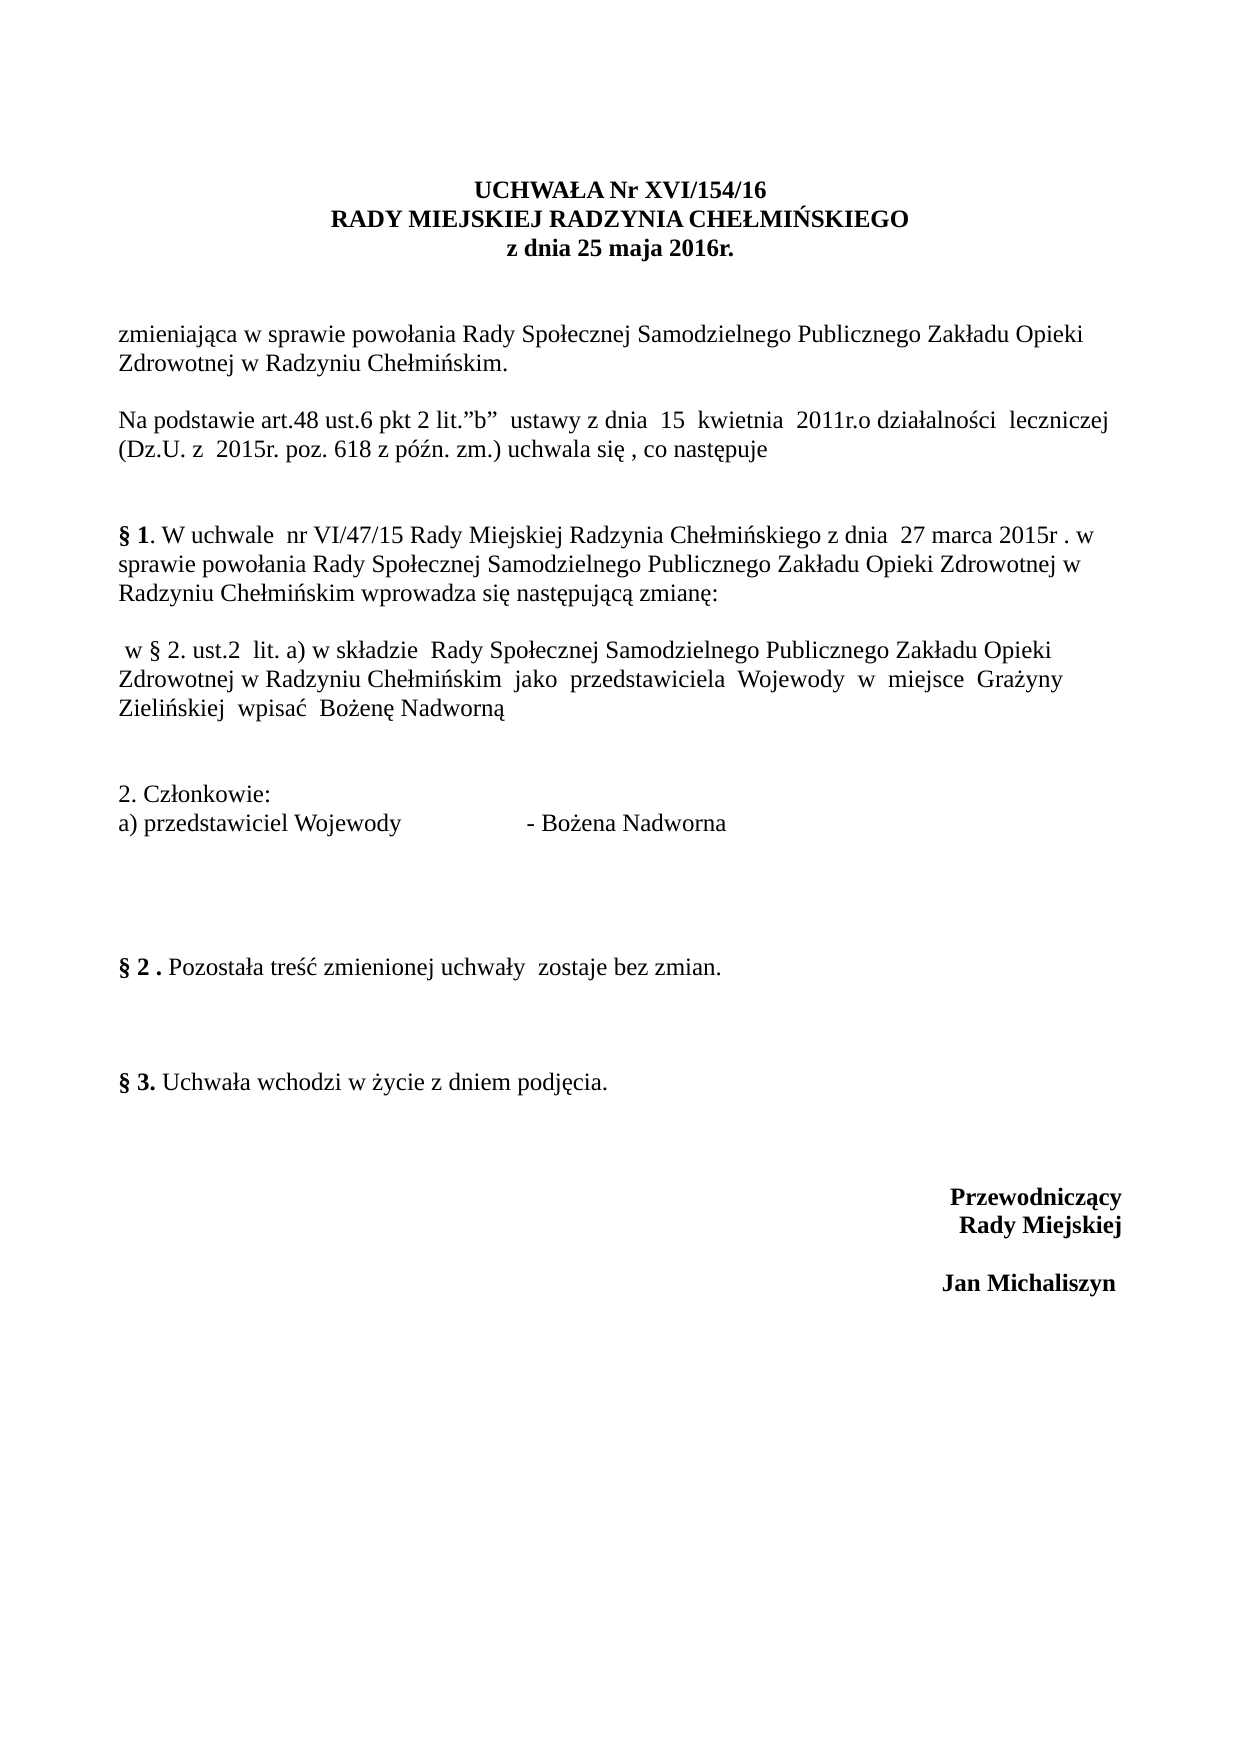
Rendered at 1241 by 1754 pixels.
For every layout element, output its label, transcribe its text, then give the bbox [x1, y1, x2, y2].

text zmieniająca w sprawie powołania Rady Społecznej Samodzielnego Publicznego Zakładu Opieki Zdrowotnej w Radzyniu Chełmińskim. [118, 319, 1122, 377]
text Przewodniczący [856, 1182, 1122, 1211]
text § 2 . Pozostała treść zmienionej uchwały zostaje bez zmian. [118, 952, 1122, 981]
subtitle RADY MIEJSKIEJ RADZYNIA CHEŁMIŃSKIEGO [118, 204, 1122, 233]
text Na podstawie art.48 ust.6 pkt 2 lit.”b” ustawy z dnia 15 kwietnia 2011r.o działalności leczniczej (Dz.U. z 2015r. poz. 618 z późn. zm.) uchwala się , co następuje [118, 406, 1122, 463]
text UCHWAŁA Nr XVI/154/16 [118, 176, 1122, 204]
text Jan Michaliszyn [856, 1268, 1122, 1297]
text z dnia 25 maja 2016r. [118, 233, 1122, 262]
text 2. Członkowie: [118, 779, 1122, 808]
text w § 2. ust.2 lit. a) w składzie Rady Społecznej Samodzielnego Publicznego Zakładu Opieki Zdrowotnej w Radzyniu Chełmińskim jako przedstawiciela Wojewody w miejsce Grażyny Zielińskiej wpisać Bożenę Nadworną [118, 636, 1122, 722]
text a) przedstawiciel Wojewody - Bożena Nadworna [118, 808, 1122, 837]
text § 1. W uchwale nr VI/47/15 Rady Miejskiej Radzynia Chełmińskiego z dnia 27 marca 2015r . w sprawie powołania Rady Społecznej Samodzielnego Publicznego Zakładu Opieki Zdrowotnej w Radzyniu Chełmińskim wprowadza się następującą zmianę: [118, 521, 1122, 607]
text Rady Miejskiej [856, 1211, 1122, 1239]
text § 3. Uchwała wchodzi w życie z dniem podjęcia. [118, 1067, 1122, 1096]
